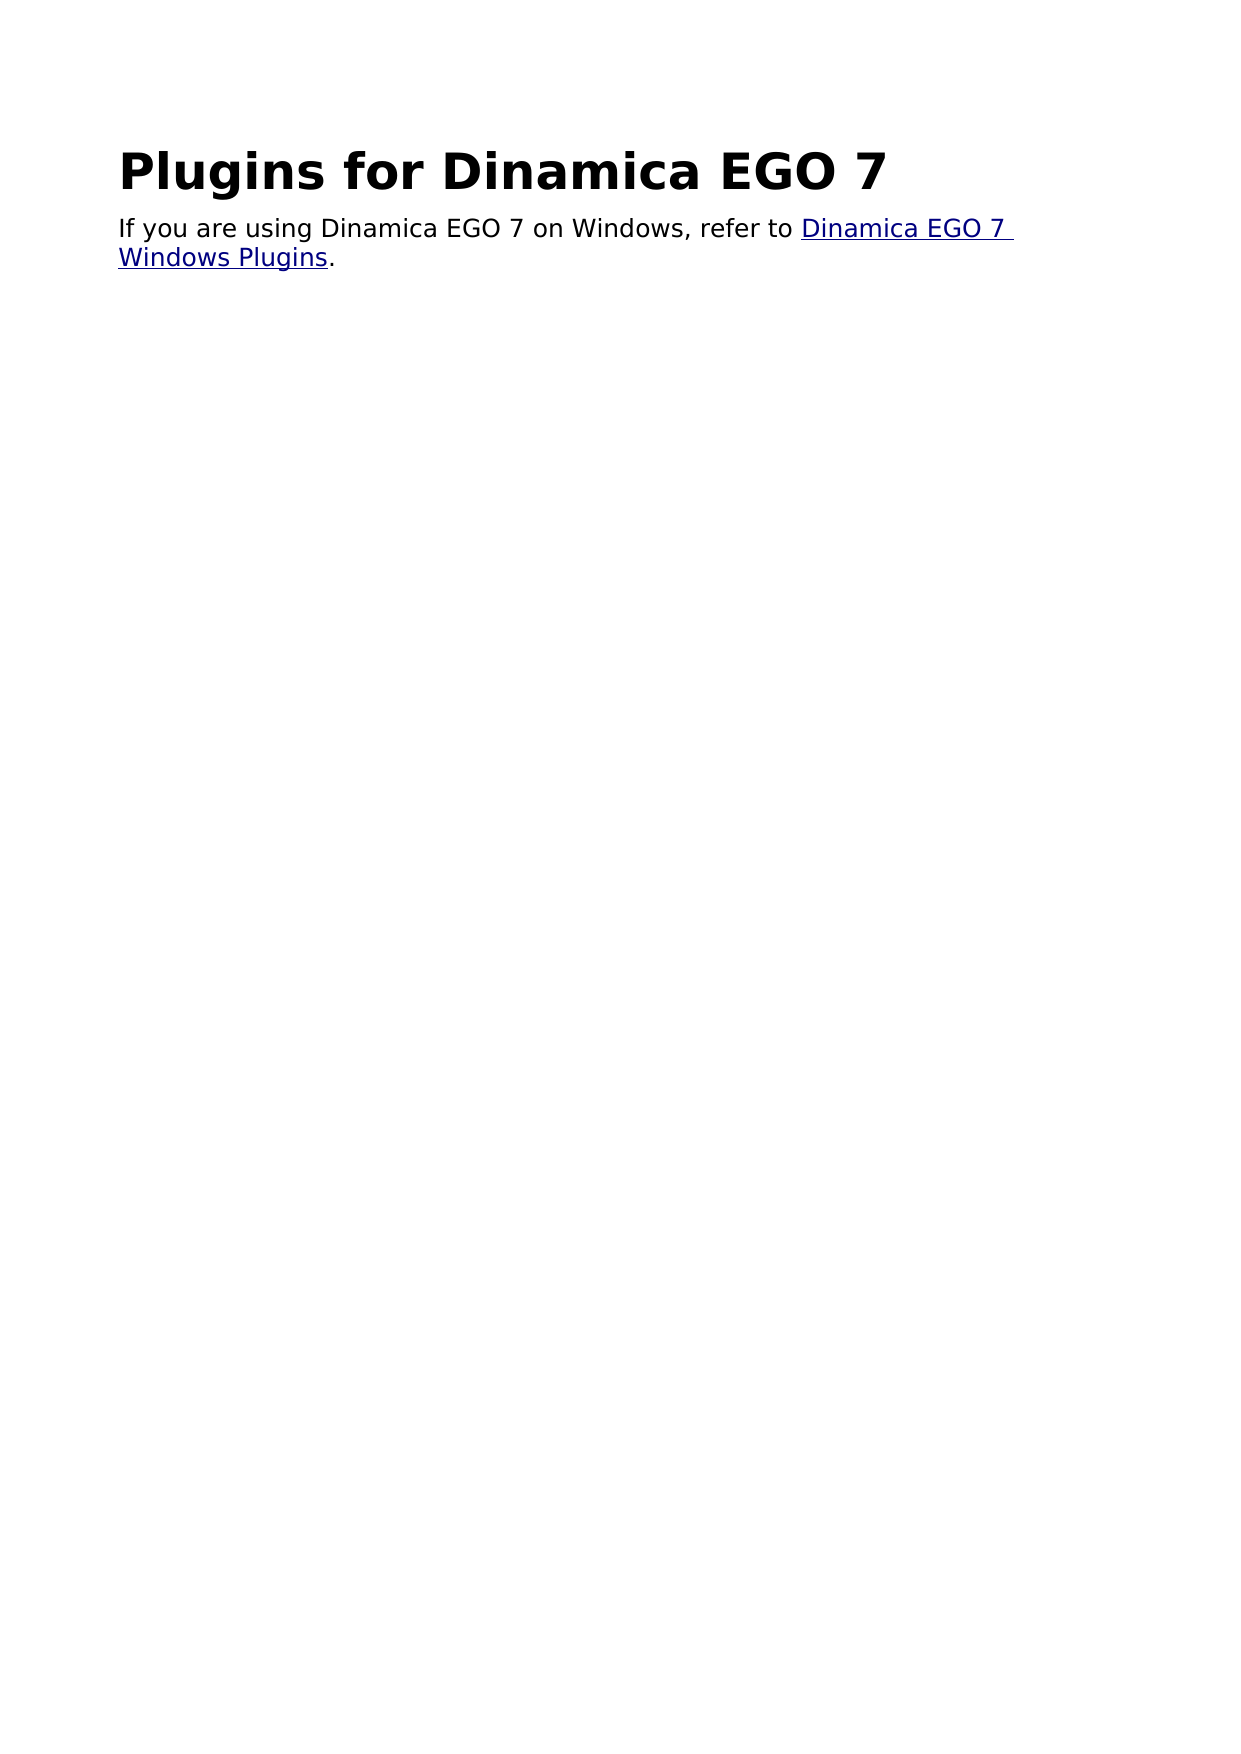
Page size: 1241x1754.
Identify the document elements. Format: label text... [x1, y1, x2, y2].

text If you are using Dinamica EGO 7 on Windows, refer to Dinamica EGO 7 Windows Plugins. [118, 214, 1122, 272]
subtitle Plugins for Dinamica EGO 7 [118, 143, 1122, 201]
